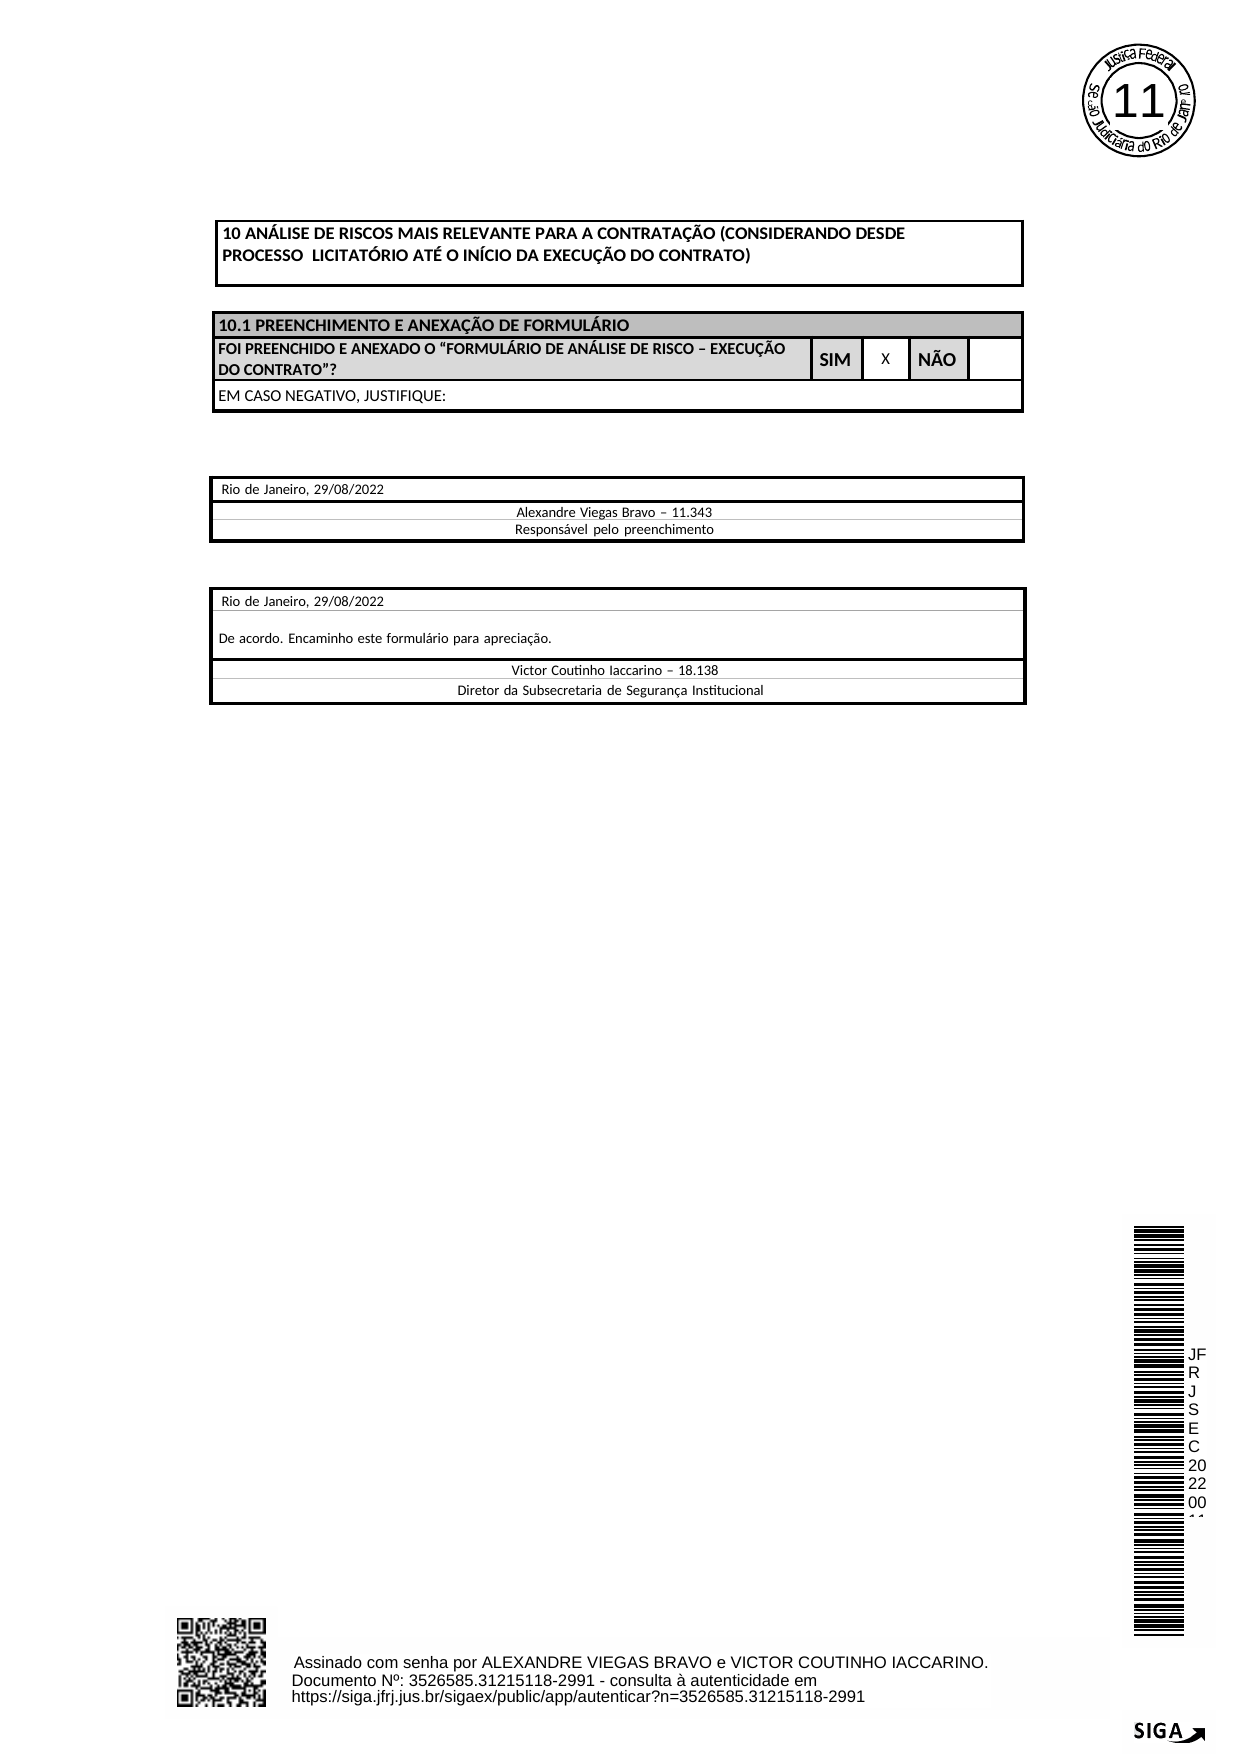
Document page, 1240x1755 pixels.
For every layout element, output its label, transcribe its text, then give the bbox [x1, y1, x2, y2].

table_cell FOI PREENCHIDO E ANEXADO O “FORMULÁRIO DE ANÁLISE DE RISCO – EXECUÇÃO DO CONTRATO”? [215, 339, 810, 379]
text ç [1087, 97, 1100, 106]
table_cell X [864, 339, 908, 379]
table_cell SIM [813, 339, 861, 379]
table_cell Victor Coutinho Iaccarino – 18.138 [213, 661, 1023, 678]
table_cell EM CASO NEGATIVO, JUSTIFIQUE: [215, 381, 1021, 409]
table_cell De acordo. Encaminho este formulário para apreciação. [213, 611, 1023, 658]
table_cell NÃO [911, 339, 967, 379]
table_cell Alexandre Viegas Bravo – 11.343 [213, 503, 1022, 519]
table_header Rio de Janeiro, 29/08/2022 [213, 590, 1023, 610]
text JFRJSEC202200112A [1188, 1345, 1207, 1517]
table_cell Diretor da Subsecretaria de Segurança Institucional [213, 679, 1023, 702]
table_cell [970, 339, 1021, 379]
text e [1180, 95, 1193, 105]
table_header Rio de Janeiro, 29/08/2022 [213, 479, 1022, 499]
text 10 ANÁLISE DE RISCOS MAIS RELEVANTE PARA A CONTRATAÇÃO (CONSIDERANDO DESDE PROCESSO LICITATÓRIO ATÉ O INÍCIO DA EXECUÇÃO DO CONTRATO) [222, 222, 986, 266]
table_cell Responsável pelo preenchimento [213, 520, 1022, 539]
table_header 10.1 PREENCHIMENTO E ANEXAÇÃO DE FORMULÁRIO [215, 314, 1021, 336]
